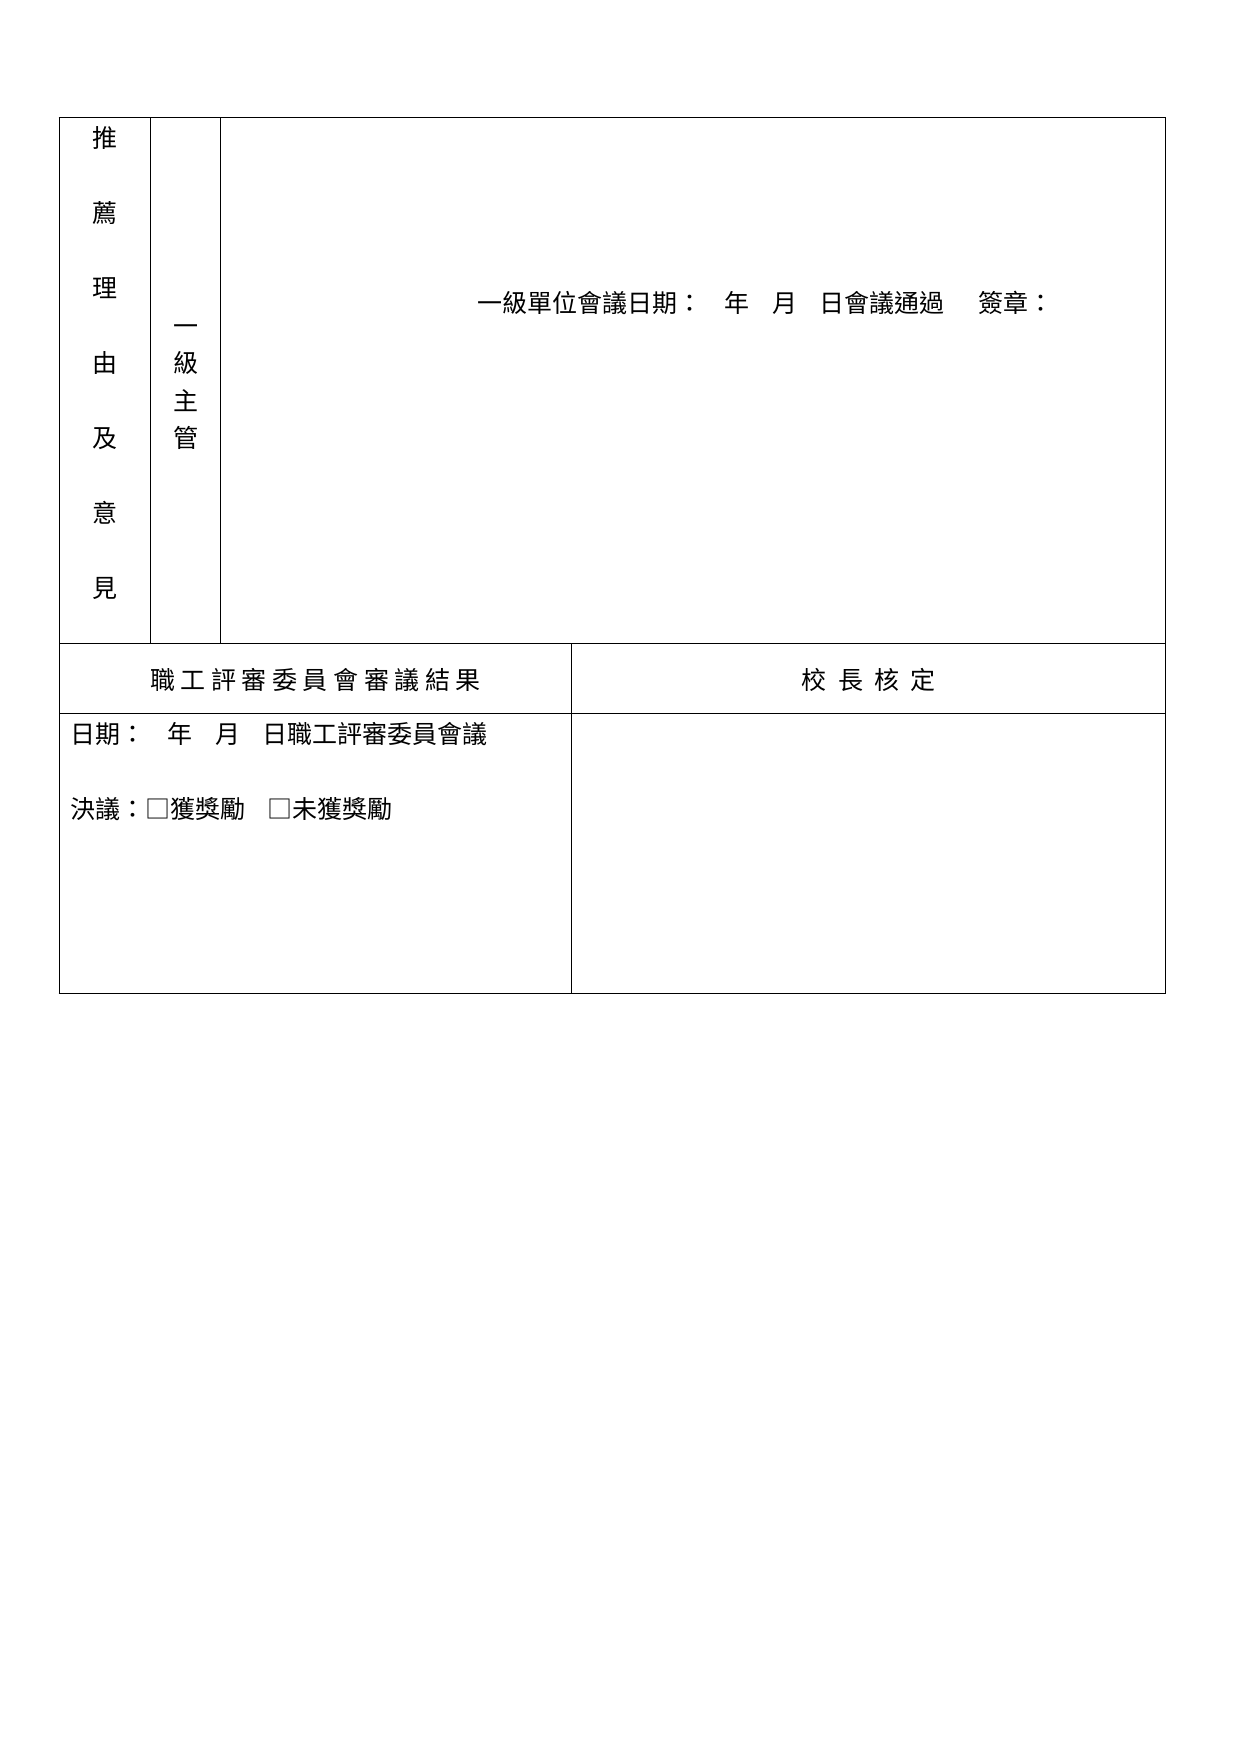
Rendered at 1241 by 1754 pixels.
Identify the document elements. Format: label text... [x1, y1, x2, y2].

table_cell 一 級 主 管 [151, 118, 220, 643]
table_cell [572, 714, 1165, 993]
table_cell 一級單位會議日期： 年 月 日會議通過 簽章： [221, 118, 1165, 643]
table_cell 職 工 評 審 委 員 會 審 議 結 果 [60, 644, 571, 712]
table_cell 校 長 核 定 [572, 644, 1165, 712]
table_cell 推 薦 理 由 及 意 見 [60, 118, 150, 643]
table_cell 日期： 年 月 日職工評審委員會議 決議：□獲獎勵 □未獲獎勵 [60, 714, 571, 993]
